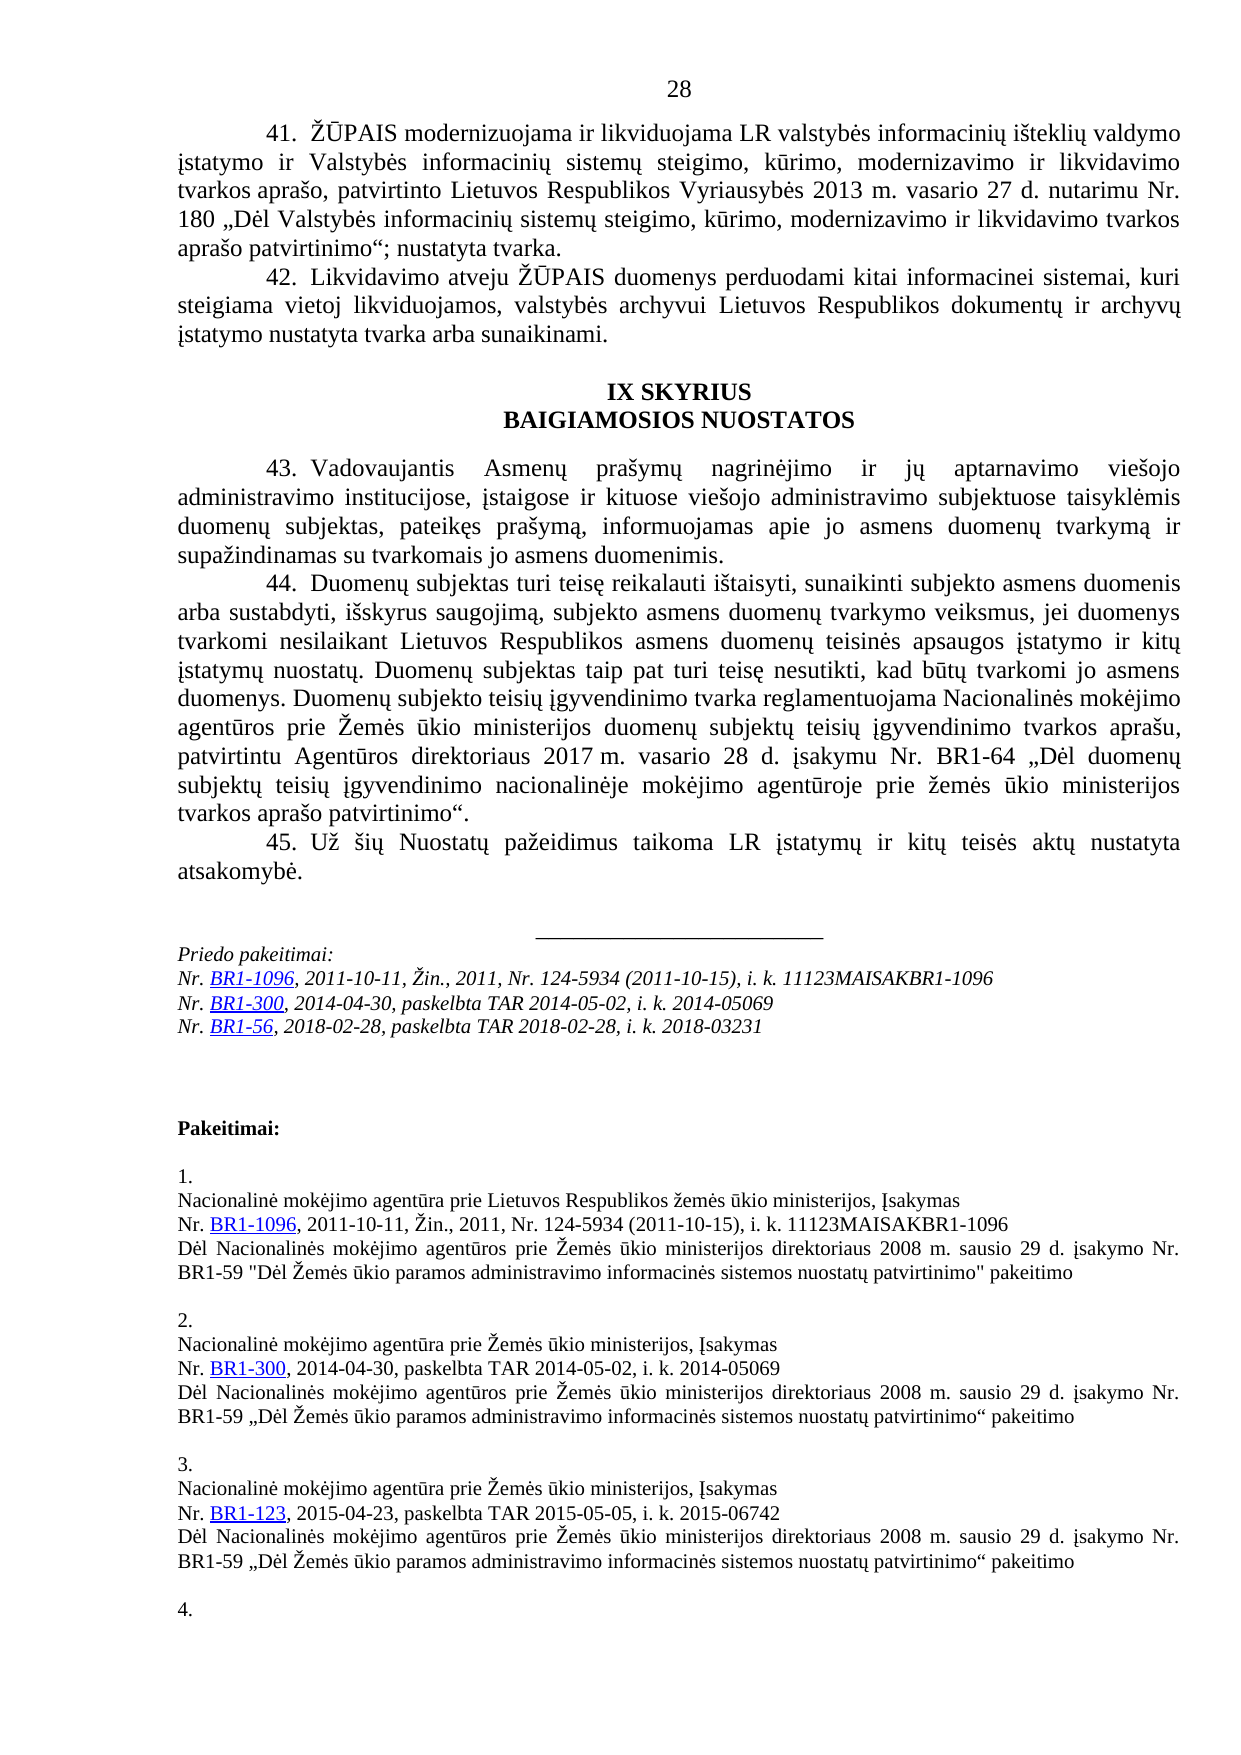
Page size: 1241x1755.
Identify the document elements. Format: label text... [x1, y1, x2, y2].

text 43. Vadovaujantis Asmenų prašymų nagrinėjimo ir jų aptarnavimo viešojo administravimo institucijose, įstaigose ir kituose viešojo administravimo subjektuose taisyklėmis duomenų subjektas, pateikęs prašymą, informuojamas apie jo asmens duomenų tvarkymą ir supažindinamas su tvarkomais jo asmens duomenimis. [177, 453, 1181, 568]
text Dėl Nacionalinės mokėjimo agentūros prie Žemės ūkio ministerijos direktoriaus 2008 m. sausio 29 d. įsakymo Nr. BR1-59 „Dėl Žemės ūkio paramos administravimo informacinės sistemos nuostatų patvirtinimo“ pakeitimo [177, 1524, 1181, 1573]
text Priedo pakeitimai: [177, 942, 1181, 966]
text 2. [177, 1308, 1181, 1332]
text 45. Už šių Nuostatų pažeidimus taikoma LR įstatymų ir kitų teisės aktų nustatyta atsakomybė. [177, 827, 1181, 885]
text 42. Likvidavimo atveju ŽŪPAIS duomenys perduodami kitai informacinei sistemai, kuri steigiama vietoj likviduojamos, valstybės archyvui Lietuvos Respublikos dokumentų ir archyvų įstatymo nustatyta tvarka arba sunaikinami. [177, 262, 1181, 348]
text Nr. BR1-123, 2015-04-23, paskelbta TAR 2015-05-05, i. k. 2015-06742 [177, 1500, 1181, 1524]
text Dėl Nacionalinės mokėjimo agentūros prie Žemės ūkio ministerijos direktoriaus 2008 m. sausio 29 d. įsakymo Nr. BR1-59 "Dėl Žemės ūkio paramos administravimo informacinės sistemos nuostatų patvirtinimo" pakeitimo [177, 1236, 1181, 1284]
text 1. [177, 1163, 1181, 1188]
text Nr. BR1-300, 2014-04-30, paskelbta TAR 2014-05-02, i. k. 2014-05069 [177, 990, 1181, 1014]
text Nacionalinė mokėjimo agentūra prie Žemės ūkio ministerijos, Įsakymas [177, 1476, 1181, 1500]
text Nacionalinė mokėjimo agentūra prie Lietuvos Respublikos žemės ūkio ministerijos, Įsakymas [177, 1188, 1181, 1212]
text 3. [177, 1452, 1181, 1476]
text 44. Duomenų subjektas turi teisę reikalauti ištaisyti, sunaikinti subjekto asmens duomenis arba sustabdyti, išskyrus saugojimą, subjekto asmens duomenų tvarkymo veiksmus, jei duomenys tvarkomi nesilaikant Lietuvos Respublikos asmens duomenų teisinės apsaugos įstatymo ir kitų įstatymų nuostatų. Duomenų subjektas taip pat turi teisę nesutikti, kad būtų tvarkomi jo asmens duomenys. Duomenų subjekto teisių įgyvendinimo tvarka reglamentuojama Nacionalinės mokėjimo agentūros prie Žemės ūkio ministerijos duomenų subjektų teisių įgyvendinimo tvarkos aprašu, patvirtintu Agentūros direktoriaus 2017 m. vasario 28 d. įsakymu Nr. BR1-64 „Dėl duomenų subjektų teisių įgyvendinimo nacionalinėje mokėjimo agentūroje prie žemės ūkio ministerijos tvarkos aprašo patvirtinimo“. [177, 568, 1181, 827]
text 4. [177, 1597, 1181, 1621]
text BAIGIAMOSIOS NUOSTATOS [177, 406, 1181, 434]
text IX SKYRIUS [177, 377, 1181, 406]
text Nr. BR1-56, 2018-02-28, paskelbta TAR 2018-02-28, i. k. 2018-03231 [177, 1014, 1181, 1038]
text Nr. BR1-300, 2014-04-30, paskelbta TAR 2014-05-02, i. k. 2014-05069 [177, 1356, 1181, 1380]
text 41. ŽŪPAIS modernizuojama ir likviduojama LR valstybės informacinių išteklių valdymo įstatymo ir Valstybės informacinių sistemų steigimo, kūrimo, modernizavimo ir likvidavimo tvarkos aprašo, patvirtinto Lietuvos Respublikos Vyriausybės 2013 m. vasario 27 d. nutarimu Nr. 180 „Dėl Valstybės informacinių sistemų steigimo, kūrimo, modernizavimo ir likvidavimo tvarkos aprašo patvirtinimo“; nustatyta tvarka. [177, 118, 1181, 262]
text Nr. BR1-1096, 2011-10-11, Žin., 2011, Nr. 124-5934 (2011-10-15), i. k. 11123MAISAKBR1-1096 [177, 1212, 1181, 1236]
text Nacionalinė mokėjimo agentūra prie Žemės ūkio ministerijos, Įsakymas [177, 1332, 1181, 1356]
text _______________________ [177, 913, 1181, 942]
text Nr. BR1-1096, 2011-10-11, Žin., 2011, Nr. 124-5934 (2011-10-15), i. k. 11123MAISAKBR1-1096 [177, 966, 1181, 990]
text Pakeitimai: [177, 1115, 1181, 1139]
text Dėl Nacionalinės mokėjimo agentūros prie Žemės ūkio ministerijos direktoriaus 2008 m. sausio 29 d. įsakymo Nr. BR1-59 „Dėl Žemės ūkio paramos administravimo informacinės sistemos nuostatų patvirtinimo“ pakeitimo [177, 1380, 1181, 1428]
